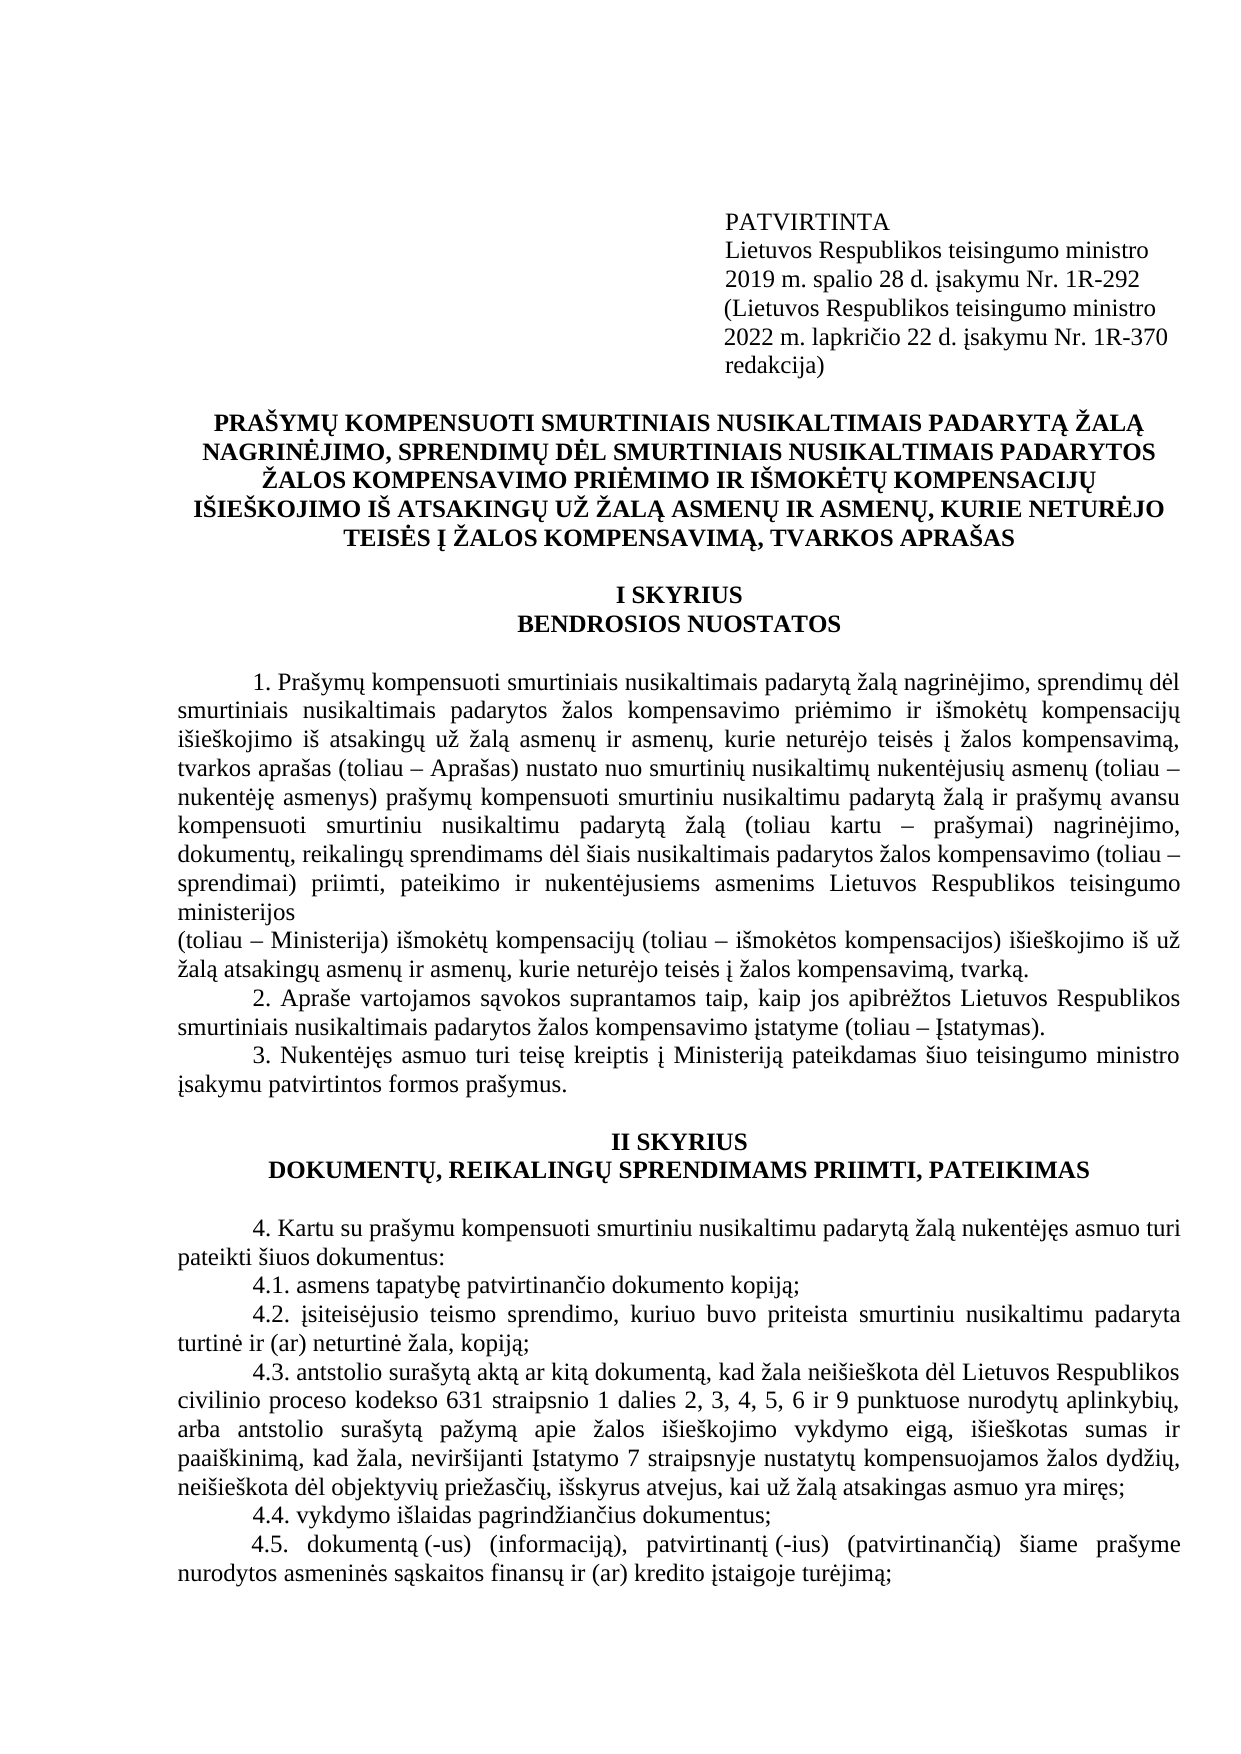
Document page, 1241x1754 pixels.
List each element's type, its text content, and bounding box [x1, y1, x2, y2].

text 2022 m. lapkričio 22 d. įsakymu Nr. 1R-370 [723, 322, 1181, 350]
text 4.3. antstolio surašytą aktą ar kitą dokumentą, kad žala neišieškota dėl Lietuvos Respublikos civilinio proceso kodekso 631 straipsnio 1 dalies 2, 3, 4, 5, 6 ir 9 punktuose nurodytų aplinkybių, arba antstolio surašytą pažymą apie žalos išieškojimo vykdymo eigą, išieškotas sumas ir paaiškinimą, kad žala, neviršijanti Įstatymo 7 straipsnyje nustatytų kompensuojamos žalos dydžių, neišieškota dėl objektyvių priežasčių, išskyrus atvejus, kai už žalą atsakingas asmuo yra miręs; [177, 1357, 1181, 1500]
text PRAŠYMŲ KOMPENSUOTI SMURTINIAIS NUSIKALTIMAIS PADARYTĄ ŽALĄ NAGRINĖJIMO, SPRENDIMŲ DĖL SMURTINIAIS NUSIKALTIMAIS PADARYTOS ŽALOS KOMPENSAVIMO PRIĖMIMO IR IŠMOKĖTŲ KOMPENSACIJŲ IŠIEŠKOJIMO IŠ ATSAKINGŲ UŽ ŽALĄ ASMENŲ IR ASMENŲ, KURIE NETURĖJO TEISĖS Į ŽALOS KOMPENSAVIMĄ, TVARKOS APRAŠAS [177, 408, 1181, 552]
text Lietuvos Respublikos teisingumo ministro [650, 235, 1181, 264]
text 2019 m. spalio 28 d. įsakymu Nr. 1R-292 [650, 264, 1181, 293]
text 3. Nukentėjęs asmuo turi teisę kreiptis į Ministeriją pateikdamas šiuo teisingumo ministro įsakymu patvirtintos formos prašymus. [177, 1040, 1181, 1098]
text 4.4. vykdymo išlaidas pagrindžiančius dokumentus; [177, 1500, 1181, 1529]
text 1. Prašymų kompensuoti smurtiniais nusikaltimais padarytą žalą nagrinėjimo, sprendimų dėl smurtiniais nusikaltimais padarytos žalos kompensavimo priėmimo ir išmokėtų kompensacijų išieškojimo iš atsakingų už žalą asmenų ir asmenų, kurie neturėjo teisės į žalos kompensavimą, tvarkos aprašas (toliau – Aprašas) nustato nuo smurtinių nusikaltimų nukentėjusių asmenų (toliau – nukentėję asmenys) prašymų kompensuoti smurtiniu nusikaltimu padarytą žalą ir prašymų avansu kompensuoti smurtiniu nusikaltimu padarytą žalą (toliau kartu – prašymai) nagrinėjimo, dokumentų, reikalingų sprendimams dėl šiais nusikaltimais padarytos žalos kompensavimo (toliau – sprendimai) priimti, pateikimo ir nukentėjusiems asmenims Lietuvos Respublikos teisingumo ministerijos (toliau – Ministerija) išmokėtų kompensacijų (toliau – išmokėtos kompensacijos) išieškojimo iš už žalą atsakingų asmenų ir asmenų, kurie neturėjo teisės į žalos kompensavimą, tvarką. [177, 667, 1181, 983]
text redakcija) [650, 350, 1181, 379]
text 4.2. įsiteisėjusio teismo sprendimo, kuriuo buvo priteista smurtiniu nusikaltimu padaryta turtinė ir (ar) neturtinė žala, kopiją; [177, 1299, 1181, 1357]
text DOKUMENTŲ, REIKALINGŲ SPRENDIMAMS PRIIMTI, PATEIKIMAS [177, 1155, 1181, 1184]
text PATVIRTINTA [650, 207, 1181, 235]
text II SKYRIUS [177, 1127, 1181, 1155]
text 4. Kartu su prašymu kompensuoti smurtiniu nusikaltimu padarytą žalą nukentėjęs asmuo turi pateikti šiuos dokumentus: [177, 1213, 1181, 1270]
text BENDROSIOS NUOSTATOS [177, 609, 1181, 638]
text (Lietuvos Respublikos teisingumo ministro [723, 293, 1181, 322]
text 2. Apraše vartojamos sąvokos suprantamos taip, kaip jos apibrėžtos Lietuvos Respublikos smurtiniais nusikaltimais padarytos žalos kompensavimo įstatyme (toliau – Įstatymas). [177, 983, 1181, 1040]
text 4.5. dokumentą (-us) (informaciją), patvirtinantį (-ius) (patvirtinančią) šiame prašyme nurodytos asmeninės sąskaitos finansų ir (ar) kredito įstaigoje turėjimą; [177, 1529, 1181, 1587]
text 4.1. asmens tapatybę patvirtinančio dokumento kopiją; [177, 1270, 1181, 1299]
text I SKYRIUS [177, 580, 1181, 609]
